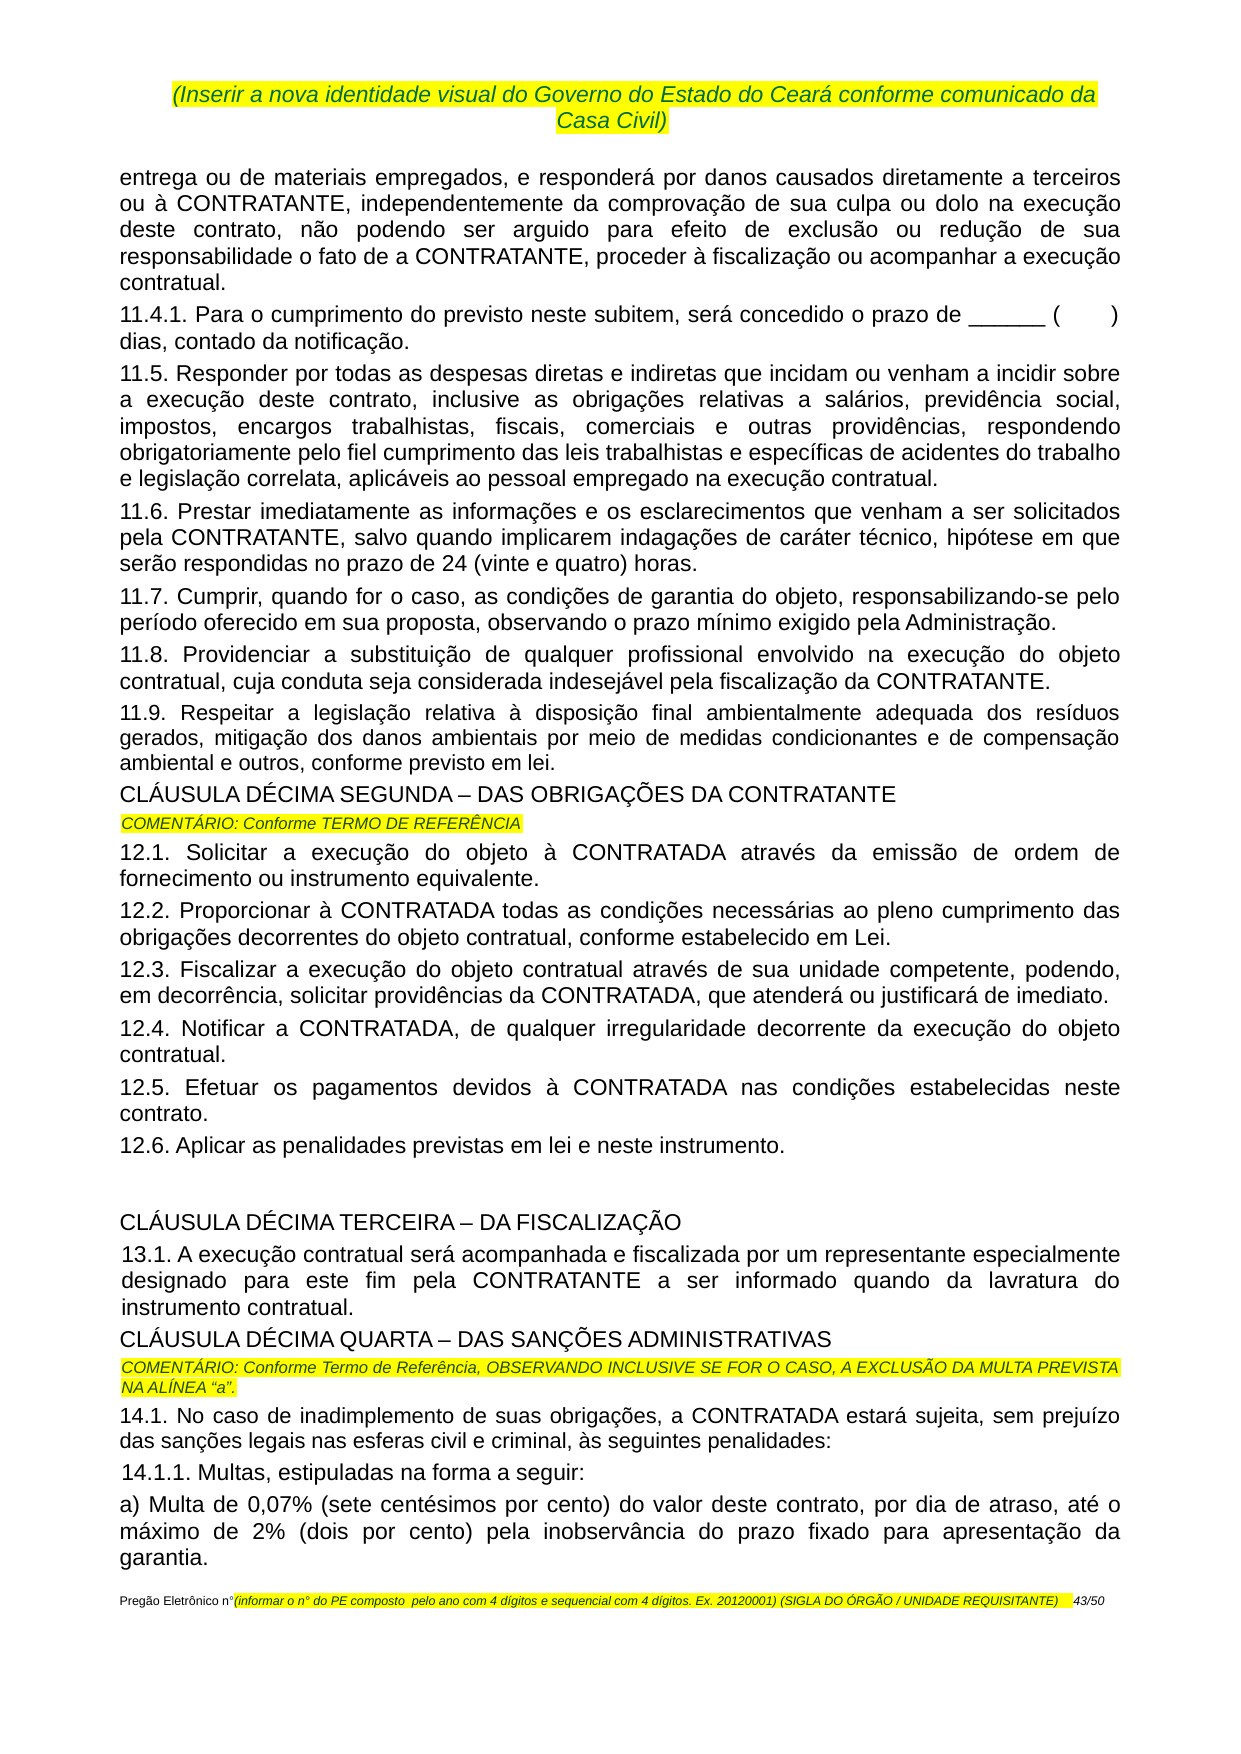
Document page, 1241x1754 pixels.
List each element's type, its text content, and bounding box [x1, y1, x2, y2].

text entrega ou de materiais empregados, e responderá por danos causados diretamente a terceiros ou à CONTRATANTE, independentemente da comprovação de sua culpa ou dolo na execução deste contrato, não podendo ser arguido para efeito de exclusão ou redução de sua responsabilidade o fato de a CONTRATANTE, proceder à fiscalização ou acompanhar a execução contratual. [119, 163, 1121, 295]
text 12.5. Efetuar os pagamentos devidos à CONTRATADA nas condições estabelecidas neste contrato. [119, 1073, 1121, 1126]
text 11.5. Responder por todas as despesas diretas e indiretas que incidam ou venham a incidir sobre a execução deste contrato, inclusive as obrigações relativas a salários, previdência social, impostos, encargos trabalhistas, fiscais, comerciais e outras providências, respondendo obrigatoriamente pelo fiel cumprimento das leis trabalhistas e específicas de acidentes do trabalho e legislação correlata, aplicáveis ao pessoal empregado na execução contratual. [119, 360, 1121, 492]
text COMENTÁRIO: Conforme TERMO DE REFERÊNCIA [121, 814, 1121, 833]
text 12.4. Notificar a CONTRATADA, de qualquer irregularidade decorrente da execução do objeto contratual. [119, 1015, 1121, 1067]
text CLÁUSULA DÉCIMA SEGUNDA – DAS OBRIGAÇÕES DA CONTRATANTE [119, 781, 1121, 808]
text 11.7. Cumprir, quando for o caso, as condições de garantia do objeto, responsabilizando-se pelo período oferecido em sua proposta, observando o prazo mínimo exigido pela Administração. [119, 583, 1121, 635]
text 11.9. Respeitar a legislação relativa à disposição final ambientalmente adequada dos resíduos gerados, mitigação dos danos ambientais por meio de medidas condicionantes e de compensação ambiental e outros, conforme previsto em lei. [119, 700, 1121, 776]
text 11.8. Providenciar a substituição de qualquer profissional envolvido na execução do objeto contratual, cuja conduta seja considerada indesejável pela fiscalização da CONTRATANTE. [119, 641, 1121, 694]
text CLÁUSULA DÉCIMA TERCEIRA – DA FISCALIZAÇÃO [119, 1209, 1121, 1235]
text 12.1. Solicitar a execução do objeto à CONTRATADA através da emissão de ordem de fornecimento ou instrumento equivalente. [119, 839, 1121, 892]
text COMENTÁRIO: Conforme Termo de Referência, OBSERVANDO INCLUSIVE SE FOR O CASO, A EXCLUSÃO DA MULTA PREVISTA NA ALÍNEA “a”. [121, 1358, 1121, 1397]
text 14.1. No caso de inadimplemento de suas obrigações, a CONTRATADA estará sujeita, sem prejuízo das sanções legais nas esferas civil e criminal, às seguintes penalidades: [119, 1403, 1121, 1453]
text 13.1. A execução contratual será acompanhada e fiscalizada por um representante especialmente designado para este fim pela CONTRATANTE a ser informado quando da lavratura do instrumento contratual. [121, 1241, 1121, 1320]
text 12.2. Proporcionar à CONTRATADA todas as condições necessárias ao pleno cumprimento das obrigações decorrentes do objeto contratual, conforme estabelecido em Lei. [119, 897, 1121, 950]
list a) Multa de 0,07% (sete centésimos por cento) do valor deste contrato, por dia de atraso, até o máximo de 2% (dois por cento) pela inobservância do prazo fixado para apresentação da garantia. [119, 1491, 1121, 1570]
text 11.6. Prestar imediatamente as informações e os esclarecimentos que venham a ser solicitados pela CONTRATANTE, salvo quando implicarem indagações de caráter técnico, hipótese em que serão respondidas no prazo de 24 (vinte e quatro) horas. [119, 498, 1121, 577]
text 12.6. Aplicar as penalidades previstas em lei e neste instrumento. [119, 1132, 1121, 1158]
text 12.3. Fiscalizar a execução do objeto contratual através de sua unidade competente, podendo, em decorrência, solicitar providências da CONTRATADA, que atenderá ou justificará de imediato. [119, 956, 1121, 1009]
text CLÁUSULA DÉCIMA QUARTA – DAS SANÇÕES ADMINISTRATIVAS [119, 1326, 1121, 1352]
text 11.4.1. Para o cumprimento do previsto neste subitem, será concedido o prazo de ______ ( ) dias, contado da notificação. [119, 301, 1121, 354]
text 14.1.1. Multas, estipuladas na forma a seguir: [121, 1459, 1121, 1485]
